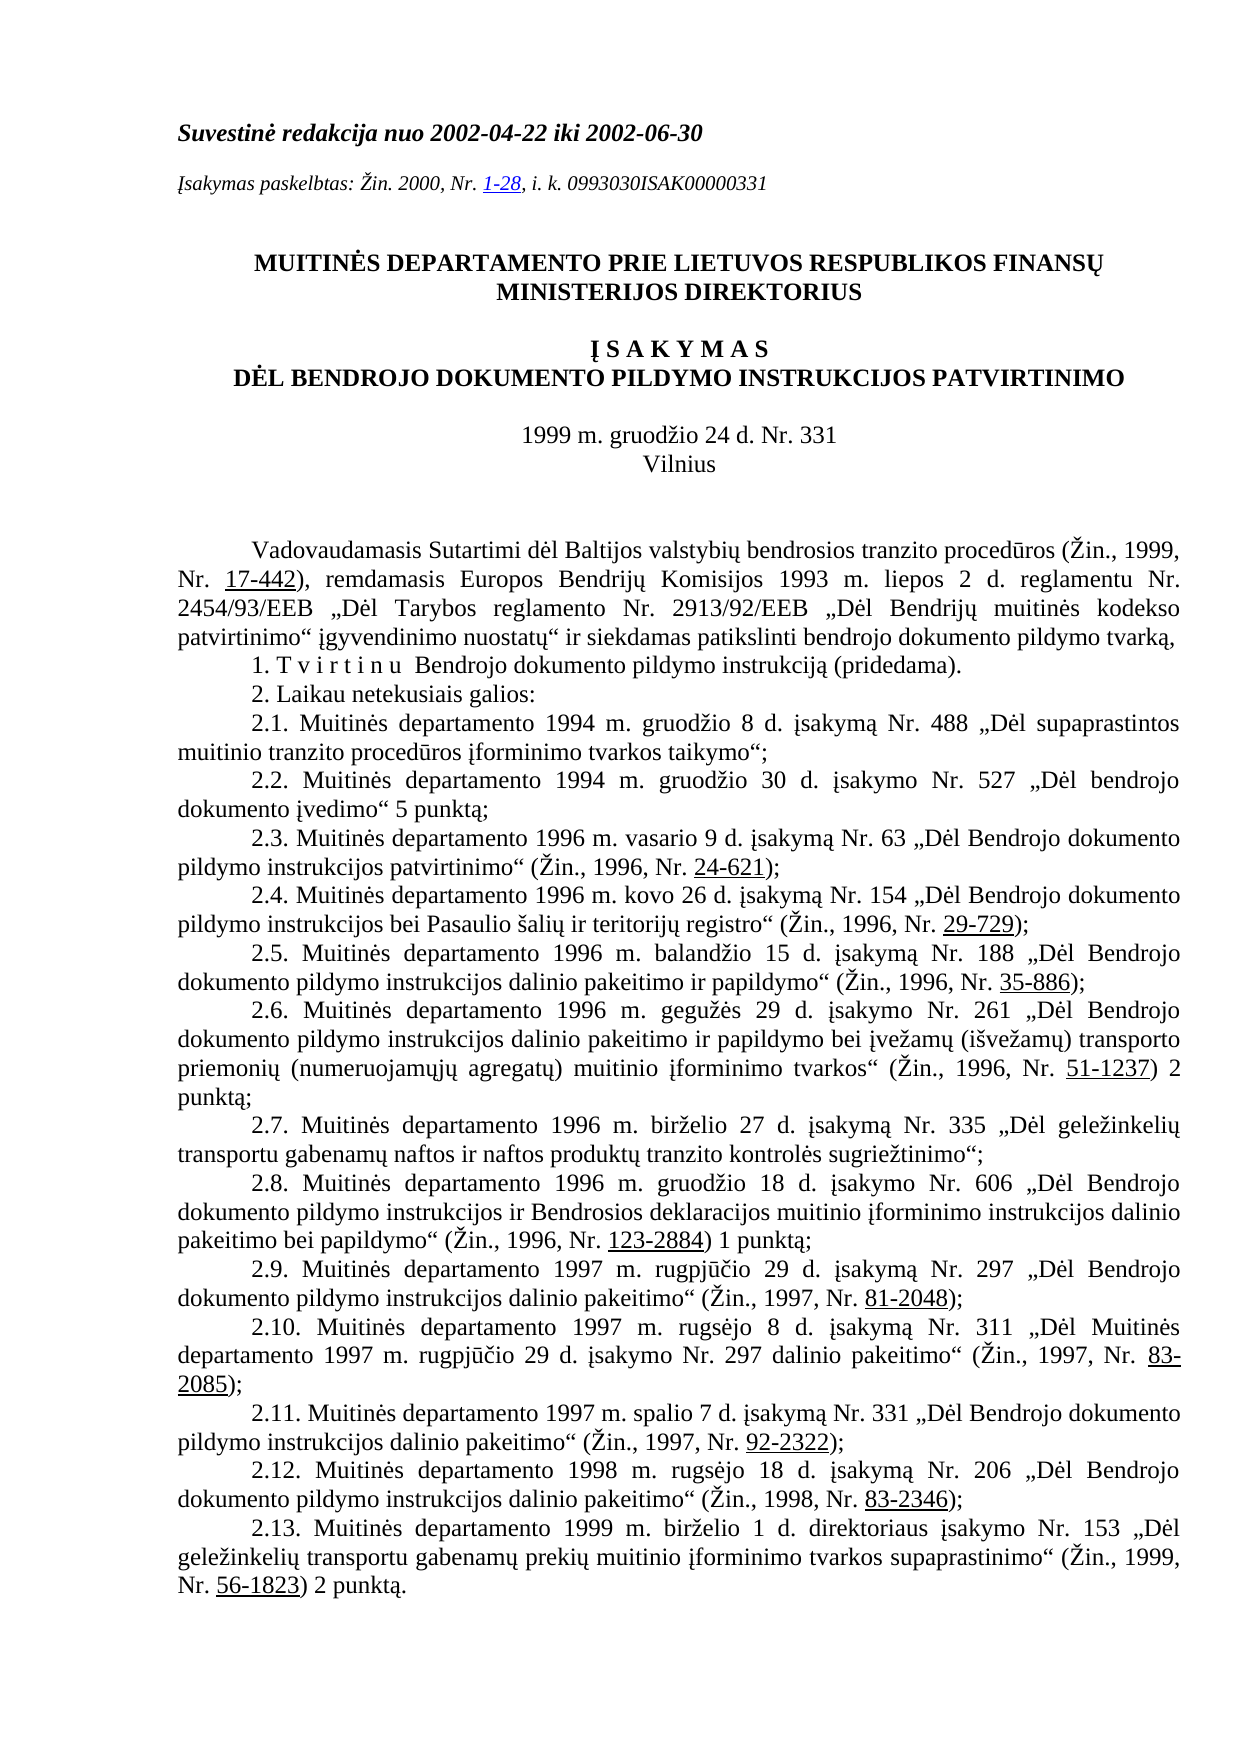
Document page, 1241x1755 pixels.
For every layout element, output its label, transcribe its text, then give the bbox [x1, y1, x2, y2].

text Įsakymas paskelbtas: Žin. 2000, Nr. 1-28, i. k. 0993030ISAK00000331 [177, 171, 1181, 195]
text 2.1. Muitinės departamento 1994 m. gruodžio 8 d. įsakymą Nr. 488 „Dėl supaprastintos muitinio tranzito procedūros įforminimo tvarkos taikymo“; [177, 708, 1181, 765]
text 2.8. Muitinės departamento 1996 m. gruodžio 18 d. įsakymo Nr. 606 „Dėl Bendrojo dokumento pildymo instrukcijos ir Bendrosios deklaracijos muitinio įforminimo instrukcijos dalinio pakeitimo bei papildymo“ (Žin., 1996, Nr. 123-2884) 1 punktą; [177, 1168, 1181, 1254]
text Vilnius [177, 449, 1181, 478]
text 2.6. Muitinės departamento 1996 m. gegužės 29 d. įsakymo Nr. 261 „Dėl Bendrojo dokumento pildymo instrukcijos dalinio pakeitimo ir papildymo bei įvežamų (išvežamų) transporto priemonių (numeruojamųjų agregatų) muitinio įforminimo tvarkos“ (Žin., 1996, Nr. 51-1237) 2 punktą; [177, 995, 1181, 1110]
text MUITINĖS DEPARTAMENTO PRIE LIETUVOS RESPUBLIKOS FINANSŲ MINISTERIJOS DIREKTORIUS [177, 248, 1181, 305]
text 2.12. Muitinės departamento 1998 m. rugsėjo 18 d. įsakymą Nr. 206 „Dėl Bendrojo dokumento pildymo instrukcijos dalinio pakeitimo“ (Žin., 1998, Nr. 83-2346); [177, 1455, 1181, 1513]
text Į S A K Y M A S [177, 334, 1181, 363]
text 2.3. Muitinės departamento 1996 m. vasario 9 d. įsakymą Nr. 63 „Dėl Bendrojo dokumento pildymo instrukcijos patvirtinimo“ (Žin., 1996, Nr. 24-621); [177, 823, 1181, 880]
text 2.5. Muitinės departamento 1996 m. balandžio 15 d. įsakymą Nr. 188 „Dėl Bendrojo dokumento pildymo instrukcijos dalinio pakeitimo ir papildymo“ (Žin., 1996, Nr. 35-886); [177, 938, 1181, 995]
text 2.9. Muitinės departamento 1997 m. rugpjūčio 29 d. įsakymą Nr. 297 „Dėl Bendrojo dokumento pildymo instrukcijos dalinio pakeitimo“ (Žin., 1997, Nr. 81-2048); [177, 1254, 1181, 1312]
text 2. Laikau netekusiais galios: [177, 679, 1181, 708]
text 2.10. Muitinės departamento 1997 m. rugsėjo 8 d. įsakymą Nr. 311 „Dėl Muitinės departamento 1997 m. rugpjūčio 29 d. įsakymo Nr. 297 dalinio pakeitimo“ (Žin., 1997, Nr. 83-2085); [177, 1312, 1181, 1398]
text 2.11. Muitinės departamento 1997 m. spalio 7 d. įsakymą Nr. 331 „Dėl Bendrojo dokumento pildymo instrukcijos dalinio pakeitimo“ (Žin., 1997, Nr. 92-2322); [177, 1398, 1181, 1455]
text 2.2. Muitinės departamento 1994 m. gruodžio 30 d. įsakymo Nr. 527 „Dėl bendrojo dokumento įvedimo“ 5 punktą; [177, 765, 1181, 823]
text 1. Tvirtinu Bendrojo dokumento pildymo instrukciją (pridedama). [177, 650, 1181, 679]
text 2.13. Muitinės departamento 1999 m. birželio 1 d. direktoriaus įsakymo Nr. 153 „Dėl geležinkelių transportu gabenamų prekių muitinio įforminimo tvarkos supaprastinimo“ (Žin., 1999, Nr. 56-1823) 2 punktą. [177, 1513, 1181, 1599]
text 1999 m. gruodžio 24 d. Nr. 331 [177, 420, 1181, 449]
text 2.4. Muitinės departamento 1996 m. kovo 26 d. įsakymą Nr. 154 „Dėl Bendrojo dokumento pildymo instrukcijos bei Pasaulio šalių ir teritorijų registro“ (Žin., 1996, Nr. 29-729); [177, 880, 1181, 938]
text 2.7. Muitinės departamento 1996 m. birželio 27 d. įsakymą Nr. 335 „Dėl geležinkelių transportu gabenamų naftos ir naftos produktų tranzito kontrolės sugriežtinimo“; [177, 1110, 1181, 1168]
text Vadovaudamasis Sutartimi dėl Baltijos valstybių bendrosios tranzito procedūros (Žin., 1999, Nr. 17-442), remdamasis Europos Bendrijų Komisijos 1993 m. liepos 2 d. reglamentu Nr. 2454/93/EEB „Dėl Tarybos reglamento Nr. 2913/92/EEB „Dėl Bendrijų muitinės kodekso patvirtinimo“ įgyvendinimo nuostatų“ ir siekdamas patikslinti bendrojo dokumento pildymo tvarką, [177, 535, 1181, 650]
text Suvestinė redakcija nuo 2002-04-22 iki 2002-06-30 [177, 118, 1181, 147]
text DĖL BENDROJO DOKUMENTO PILDYMO INSTRUKCIJOS PATVIRTINIMO [177, 363, 1181, 392]
